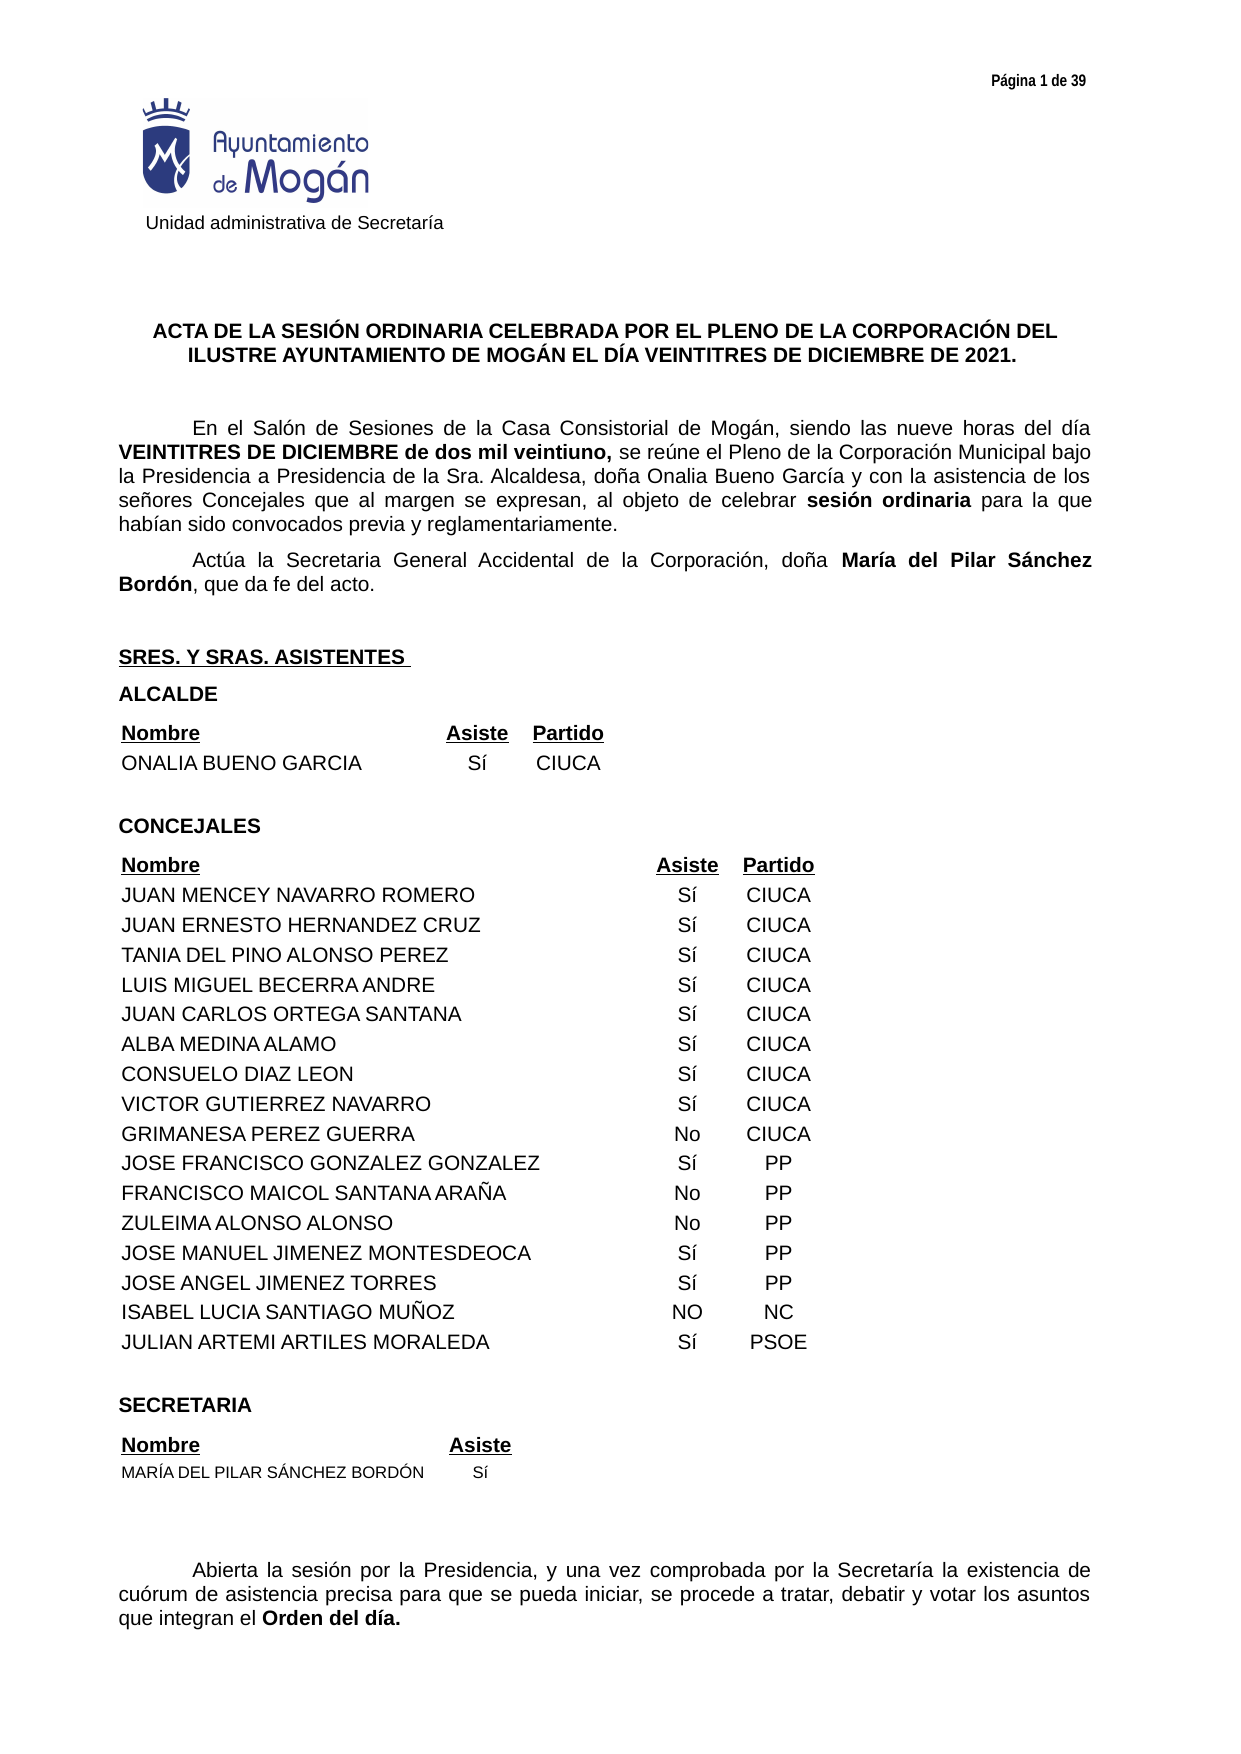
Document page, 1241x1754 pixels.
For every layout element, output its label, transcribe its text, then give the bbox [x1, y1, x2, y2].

table_cell PP [728, 1178, 829, 1208]
table_cell PSOE [728, 1327, 829, 1357]
table_header Asiste [439, 1430, 522, 1459]
table_cell JUAN CARLOS ORTEGA SANTANA [118, 999, 647, 1029]
table_cell CIUCA [728, 1119, 829, 1148]
table_cell Sí [437, 748, 517, 777]
table_cell JOSE ANGEL JIMENEZ TORRES [118, 1268, 647, 1297]
table_cell CIUCA [728, 940, 829, 969]
table_cell Sí [647, 1059, 728, 1089]
table_cell CIUCA [728, 970, 829, 999]
table_header Asiste [647, 850, 728, 880]
table_cell JUAN ERNESTO HERNANDEZ CRUZ [118, 910, 647, 940]
text En el Salón de Sesiones de la Casa Consistorial de Mogán, siendo las nueve horas del día VEINTITRES DE DICIEMBRE de dos mil veintiuno, se reúne el Pleno de la Corporación Municipal bajo la Presidencia a Presidencia de la Sra. Alcaldesa, doña Onalia Bueno García y con la asistencia de los señores Concejales que al margen se expresan, al objeto de celebrar sesión ordinaria para la que habían sido convocados previa y reglamentariamente. [118, 416, 1092, 536]
table_cell Sí [647, 999, 728, 1029]
table_cell CONSUELO DIAZ LEON [118, 1059, 647, 1089]
table_cell Sí [439, 1460, 522, 1484]
table_cell TANIA DEL PINO ALONSO PEREZ [118, 940, 647, 969]
table_cell JUAN MENCEY NAVARRO ROMERO [118, 880, 647, 910]
table_cell PP [728, 1208, 829, 1238]
table_cell NO [647, 1297, 728, 1327]
table_cell Sí [647, 880, 728, 910]
table_cell No [647, 1178, 728, 1208]
table_cell JOSE MANUEL JIMENEZ MONTESDEOCA [118, 1238, 647, 1267]
table_header Nombre [118, 718, 437, 748]
table_cell CIUCA [728, 1059, 829, 1089]
table_cell PP [728, 1238, 829, 1267]
table_cell CIUCA [728, 1029, 829, 1059]
table_cell NC [728, 1297, 829, 1327]
table_cell CIUCA [728, 999, 829, 1029]
table_cell CIUCA [728, 910, 829, 940]
table_cell JOSE FRANCISCO GONZALEZ GONZALEZ [118, 1148, 647, 1178]
table_header Partido [517, 718, 619, 748]
table_cell ISABEL LUCIA SANTIAGO MUÑOZ [118, 1297, 647, 1327]
table_header Nombre [118, 850, 647, 880]
table_cell LUIS MIGUEL BECERRA ANDRE [118, 970, 647, 999]
text SRES. Y SRAS. ASISTENTES [118, 645, 1092, 669]
table_cell JULIAN ARTEMI ARTILES MORALEDA [118, 1327, 647, 1357]
text ACTA DE LA SESIÓN ORDINARIA CELEBRADA POR EL PLENO DE LA CORPORACIÓN DEL ILUSTRE AYUNTAMIENTO DE MOGÁN EL DÍA VEINTITRES DE DICIEMBRE DE 2021. [118, 319, 1092, 367]
table_cell CIUCA [517, 748, 619, 777]
text SECRETARIA [118, 1393, 1092, 1417]
table_cell Sí [647, 940, 728, 969]
table_cell FRANCISCO MAICOL SANTANA ARAÑA [118, 1178, 647, 1208]
table_cell Sí [647, 1238, 728, 1267]
table_cell VICTOR GUTIERREZ NAVARRO [118, 1089, 647, 1118]
table_cell No [647, 1119, 728, 1148]
table_cell CIUCA [728, 880, 829, 910]
text ALCALDE [118, 681, 1092, 705]
table_cell CIUCA [728, 1089, 829, 1118]
table_header Asiste [437, 718, 517, 748]
table_cell Sí [647, 970, 728, 999]
table_cell Sí [647, 1148, 728, 1178]
table_cell PP [728, 1268, 829, 1297]
table_cell ALBA MEDINA ALAMO [118, 1029, 647, 1059]
table_header Nombre [118, 1430, 438, 1459]
table_cell Sí [647, 1327, 728, 1357]
table_cell No [647, 1208, 728, 1238]
table_cell Sí [647, 910, 728, 940]
text Actúa la Secretaria General Accidental de la Corporación, doña María del Pilar Sánchez Bordón, que da fe del acto. [118, 548, 1092, 596]
table_cell ZULEIMA ALONSO ALONSO [118, 1208, 647, 1238]
table_cell ONALIA BUENO GARCIA [118, 748, 437, 777]
table_cell Sí [647, 1029, 728, 1059]
table_cell GRIMANESA PEREZ GUERRA [118, 1119, 647, 1148]
table_cell MARÍA DEL PILAR SÁNCHEZ BORDÓN [118, 1460, 438, 1484]
text CONCEJALES [118, 814, 1092, 838]
table_cell Sí [647, 1268, 728, 1297]
table_cell PP [728, 1148, 829, 1178]
text Abierta la sesión por la Presidencia, y una vez comprobada por la Secretaría la existencia de cuórum de asistencia precisa para que se pueda iniciar, se procede a tratar, debatir y votar los asuntos que integran el Orden del día. [118, 1557, 1092, 1629]
table_cell Sí [647, 1089, 728, 1118]
table_header Partido [728, 850, 829, 880]
